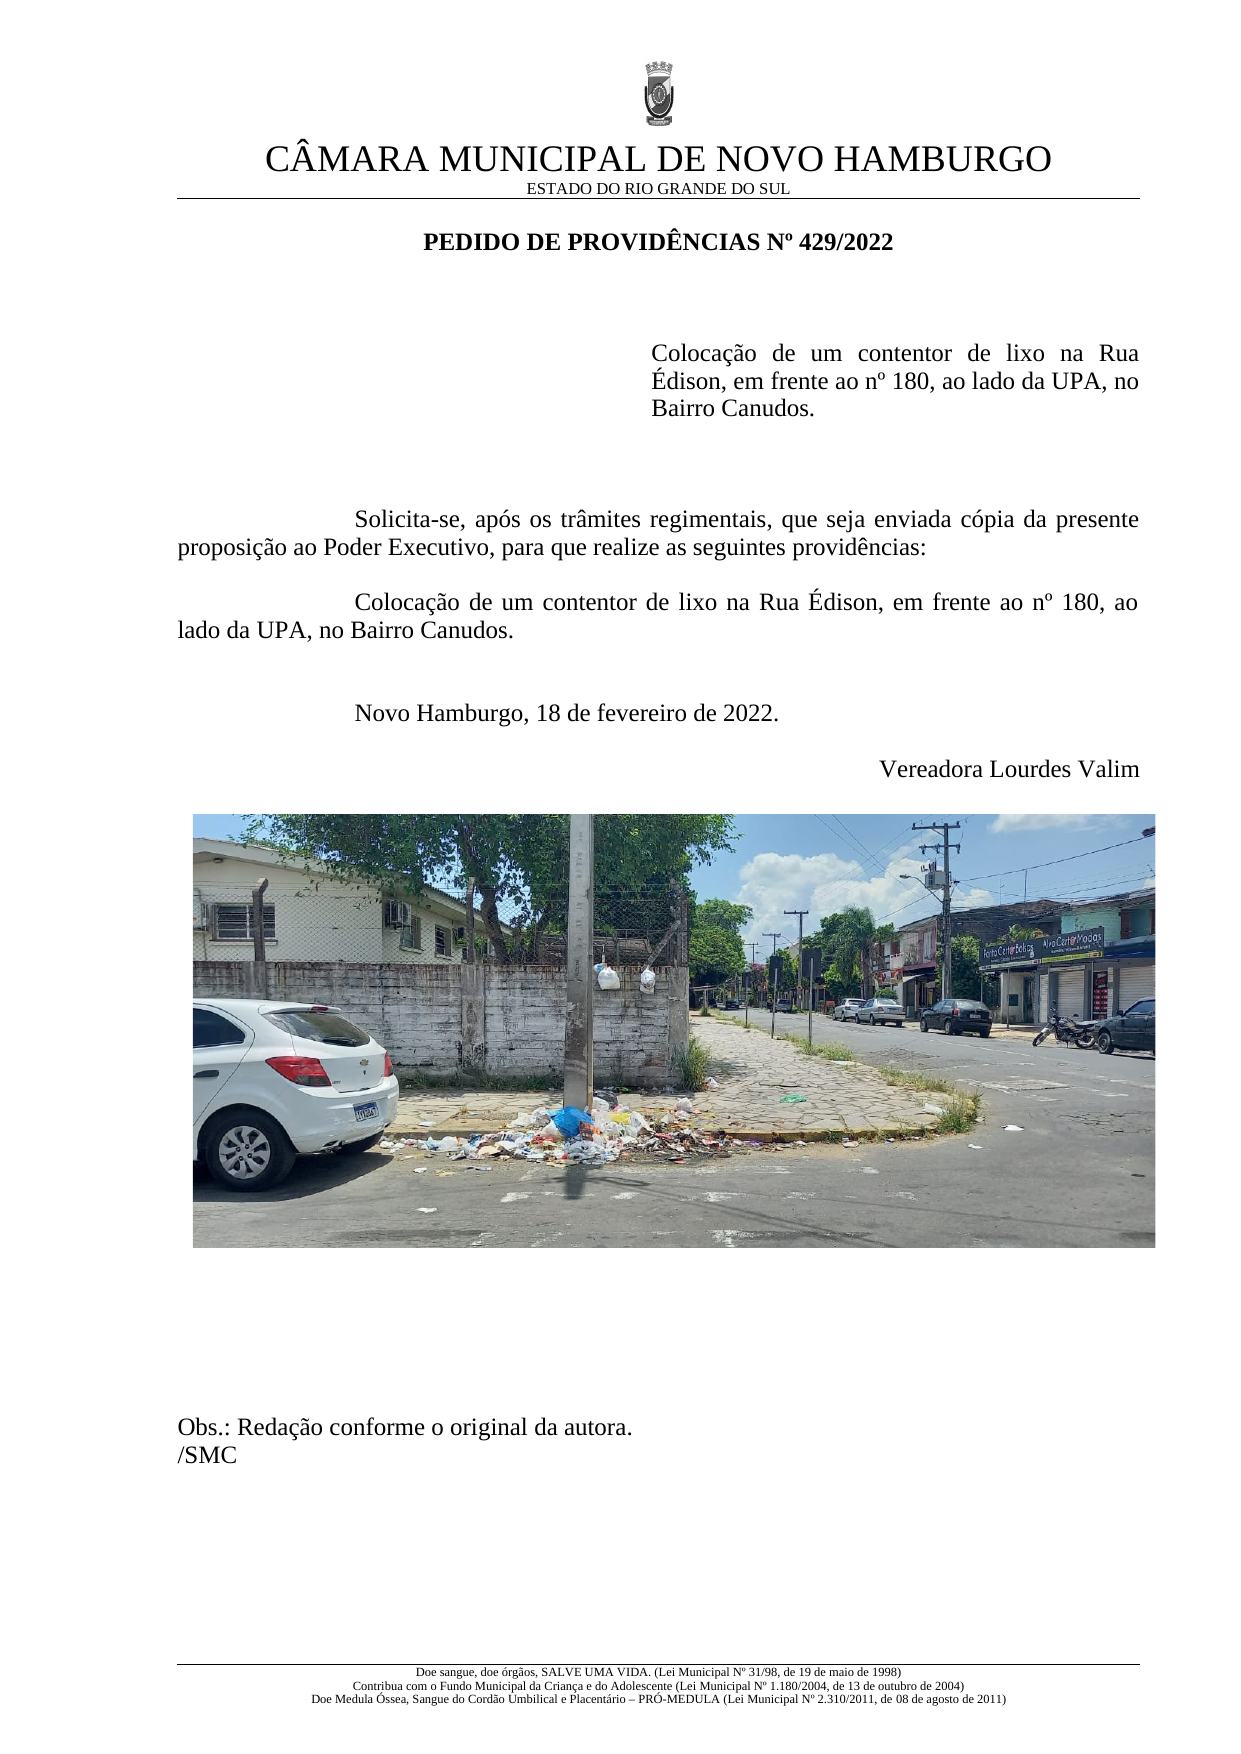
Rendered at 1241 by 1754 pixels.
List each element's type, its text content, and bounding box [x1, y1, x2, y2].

text Obs.: Redação conforme o original da autora. [177, 1413, 1140, 1441]
text /SMC [177, 1441, 1140, 1469]
text Solicita-se, após os trâmites regimentais, que seja enviada cópia da presente proposição ao Poder Executivo, para que realize as seguintes providências: [177, 505, 1140, 561]
text Vereadora Lourdes Valim [177, 755, 1140, 782]
picture [192, 814, 1156, 1248]
text Novo Hamburgo, 18 de fevereiro de 2022. [177, 699, 1140, 727]
text Colocação de um contentor de lixo na Rua Édison, em frente ao nº 180, ao lado da UPA, no Bairro Canudos. [177, 588, 1140, 644]
text PEDIDO DE PROVIDÊNCIAS Nº 429/2022 [177, 228, 1140, 256]
title Colocação de um contentor de lixo na Rua Édison, em frente ao nº 180, ao lado da UPA, no Bairro Canudos. [651, 339, 1140, 422]
